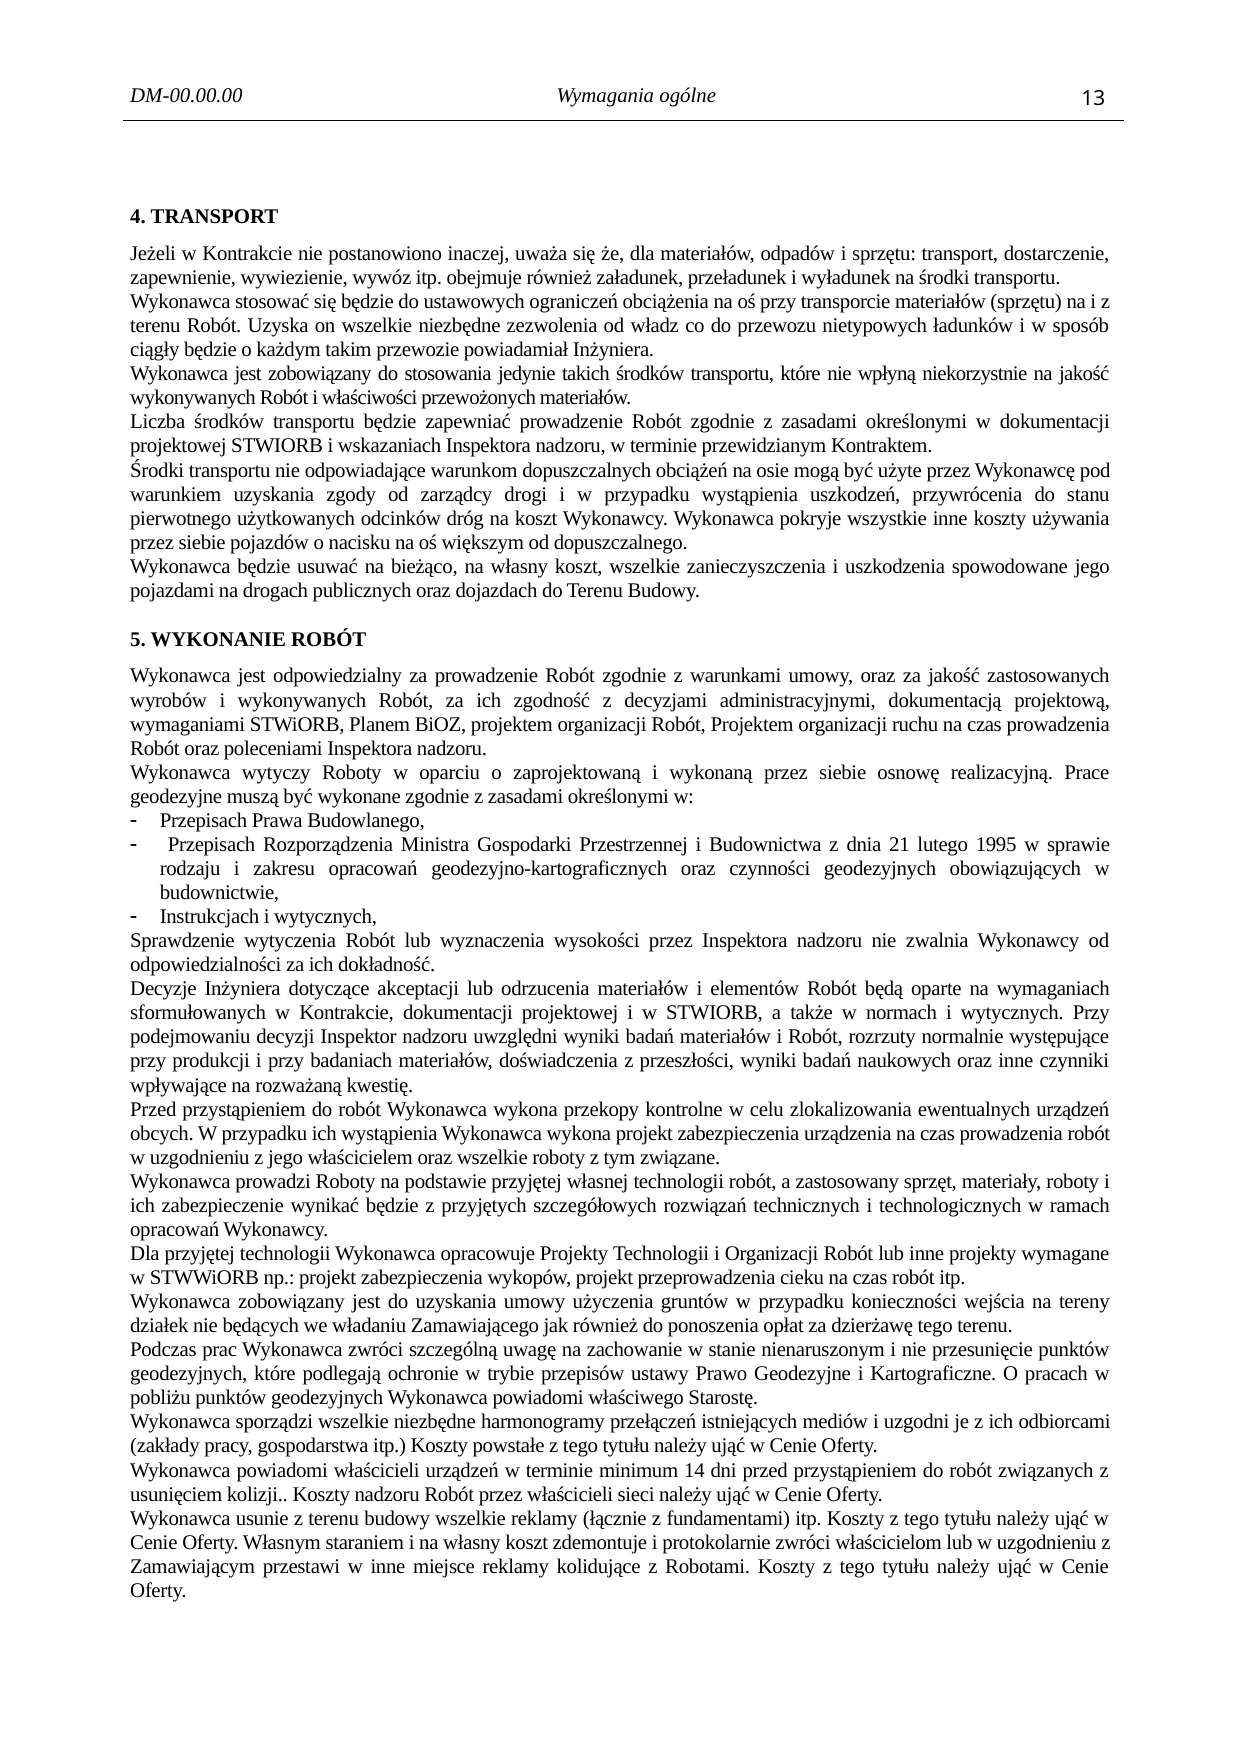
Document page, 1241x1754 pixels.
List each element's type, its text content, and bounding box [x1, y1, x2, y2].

text Wykonawca usunie z terenu budowy wszelkie reklamy (łącznie z fundamentami) itp. Koszty z tego tytułu należy ująć w Cenie Oferty. Własnym staraniem i na własny koszt zdemontuje i protokolarnie zwróci właścicielom lub w uzgodnieniu z Zamawiającym przestawi w inne miejsce reklamy kolidujące z Robotami. Koszty z tego tytułu należy ująć w Cenie Oferty. [130, 1506, 1110, 1602]
text Wykonawca wytyczy Roboty w oparciu o zaprojektowaną i wykonaną przez siebie osnowę realizacyjną. Prace geodezyjne muszą być wykonane zgodnie z zasadami określonymi w: [130, 760, 1110, 808]
text Wykonawca jest zobowiązany do stosowania jedynie takich środków transportu, które nie wpłyną niekorzystnie na jakość wykonywa­nych Robót i właściwości przewożonych materiałów. [130, 361, 1110, 409]
text Wykonawca będzie usuwać na bieżąco, na własny koszt, wszelkie zanieczyszczenia i uszkodzenia spowodowane jego pojazdami na drogach publicznych oraz dojazdach do Terenu Budowy. [130, 554, 1110, 602]
text Wykonawca zobowiązany jest do uzyskania umowy użyczenia gruntów w przypadku konieczności wejścia na tereny działek nie będących we władaniu Zamawiającego jak również do ponoszenia opłat za dzierżawę tego terenu. [130, 1289, 1110, 1337]
text Wykonawca stosować się będzie do ustawowych ograniczeń obciążenia na oś przy transporcie materiałów (sprzętu) na i z terenu Robót. Uzyska on wszelkie niezbędne zezwolenia od władz co do przewozu nietypowych ładunków i w sposób ciągły będzie o każdym takim przewozie powiadamiał Inżyniera. [130, 289, 1110, 361]
text Wykonawca prowadzi Roboty na podstawie przyjętej własnej technologii robót, a zastosowany sprzęt, materiały, roboty i ich zabezpieczenie wynikać będzie z przyjętych szczegółowych rozwiązań technicznych i technologicznych w ramach opracowań Wykonawcy. [130, 1169, 1110, 1241]
text Sprawdzenie wytyczenia Robót lub wyznaczenia wysokości przez Inspektora nadzoru nie zwalnia Wykonawcy od odpowiedzialności za ich dokładność. [130, 928, 1110, 976]
text Wykonawca powiadomi właścicieli urządzeń w terminie minimum 14 dni przed przystąpieniem do robót związanych z usunięciem kolizji.. Koszty nadzoru Robót przez właścicieli sieci należy ująć w Cenie Oferty. [130, 1457, 1110, 1506]
list Instrukcjach i wytycznych, [130, 904, 1110, 928]
text Przed przystąpieniem do robót Wykonawca wykona przekopy kontrolne w celu zlokalizowania ewentualnych urządzeń obcych. W przypadku ich wystąpienia Wykonawca wykona projekt zabezpieczenia urządzenia na czas prowadzenia robót w uzgodnieniu z jego właścicielem oraz wszelkie roboty z tym związane. [130, 1097, 1110, 1169]
text Jeżeli w Kontrakcie nie postanowiono inaczej, uważa się że, dla materiałów, odpadów i sprzętu: transport, dostarczenie, zapewnienie, wywiezienie, wywóz itp. obejmuje również załadunek, przeładunek i wyładunek na środki transportu. [130, 241, 1110, 289]
text Środki transportu nie odpowiadające warunkom dopuszczalnych obciążeń na osie mogą być użyte przez Wykonawcę pod warunkiem uzyskania zgody od zarządcy drogi i w przypadku wystąpienia uszkodzeń, przywrócenia do stanu pierwotnego użytkowanych odcinków dróg na koszt Wykonawcy. Wykonawca pokryje wszystkie inne koszty używania przez siebie pojazdów o nacisku na oś większym od dopuszczalnego. [130, 457, 1110, 554]
text Wykonawca jest odpowiedzialny za prowadzenie Robót zgodnie z warunkami umowy, oraz za jakość zastosowanych wyrobów i wykonywanych Robót, za ich zgodność z decyzjami administracyjnymi, dokumentacją projektową, wymaganiami STWiORB, Planem BiOZ, projektem organizacji Robót, Projektem organizacji ruchu na czas prowadzenia Robót oraz poleceniami Inspektora nadzoru. [130, 663, 1110, 760]
text Decyzje Inżyniera dotyczące akceptacji lub odrzucenia materiałów i elementów Robót będą oparte na wymaganiach sformułowanych w Kontrakcie, dokumentacji projektowej i w STWIORB, a także w normach i wytycznych. Przy podejmowaniu decyzji Inspektor nadzoru uwzględni wyniki badań materiałów i Robót, rozrzuty normalnie występujące przy produkcji i przy badaniach materiałów, doświadczenia z przeszłości, wyniki badań naukowych oraz inne czynniki wpływające na rozważaną kwestię. [130, 976, 1110, 1097]
text Wykonawca sporządzi wszelkie niezbędne harmonogramy przełączeń istniejących mediów i uzgodni je z ich odbiorcami (zakłady pracy, gospodarstwa itp.) Koszty powstałe z tego tytułu należy ująć w Cenie Oferty. [130, 1409, 1110, 1457]
subtitle 5. WYKONANIE ROBÓT [130, 627, 1110, 651]
text Liczba środków transportu będzie zapewniać prowadzenie Robót zgodnie z zasadami określonymi w dokumentacji projektowej STWIORB i wskazaniach Inspektora nadzoru, w terminie przewidzianym Kontraktem. [130, 409, 1110, 457]
subtitle 4. TRANSPORT [130, 204, 1110, 228]
list Przepisach Prawa Budowlanego, [130, 808, 1110, 832]
text Dla przyjętej technologii Wykonawca opracowuje Projekty Technologii i Organizacji Robót lub inne projekty wymagane w STWWiORB np.: projekt zabezpieczenia wykopów, projekt przeprowadzenia cieku na czas robót itp. [130, 1241, 1110, 1289]
list Przepisach Rozporządzenia Ministra Gospodarki Przestrzennej i Budownictwa z dnia 21 lutego 1995 w sprawie rodzaju i zakresu opracowań geodezyjno-kartograficznych oraz czynności geodezyjnych obowiązujących w budownictwie, [130, 832, 1110, 904]
text Podczas prac Wykonawca zwróci szczególną uwagę na zachowanie w stanie nienaruszonym i nie przesunięcie punktów geodezyjnych, które podlegają ochronie w trybie przepisów ustawy Prawo Geodezyjne i Kartograficzne. O pracach w pobliżu punktów geodezyjnych Wykonawca powiadomi właściwego Starostę. [130, 1337, 1110, 1409]
